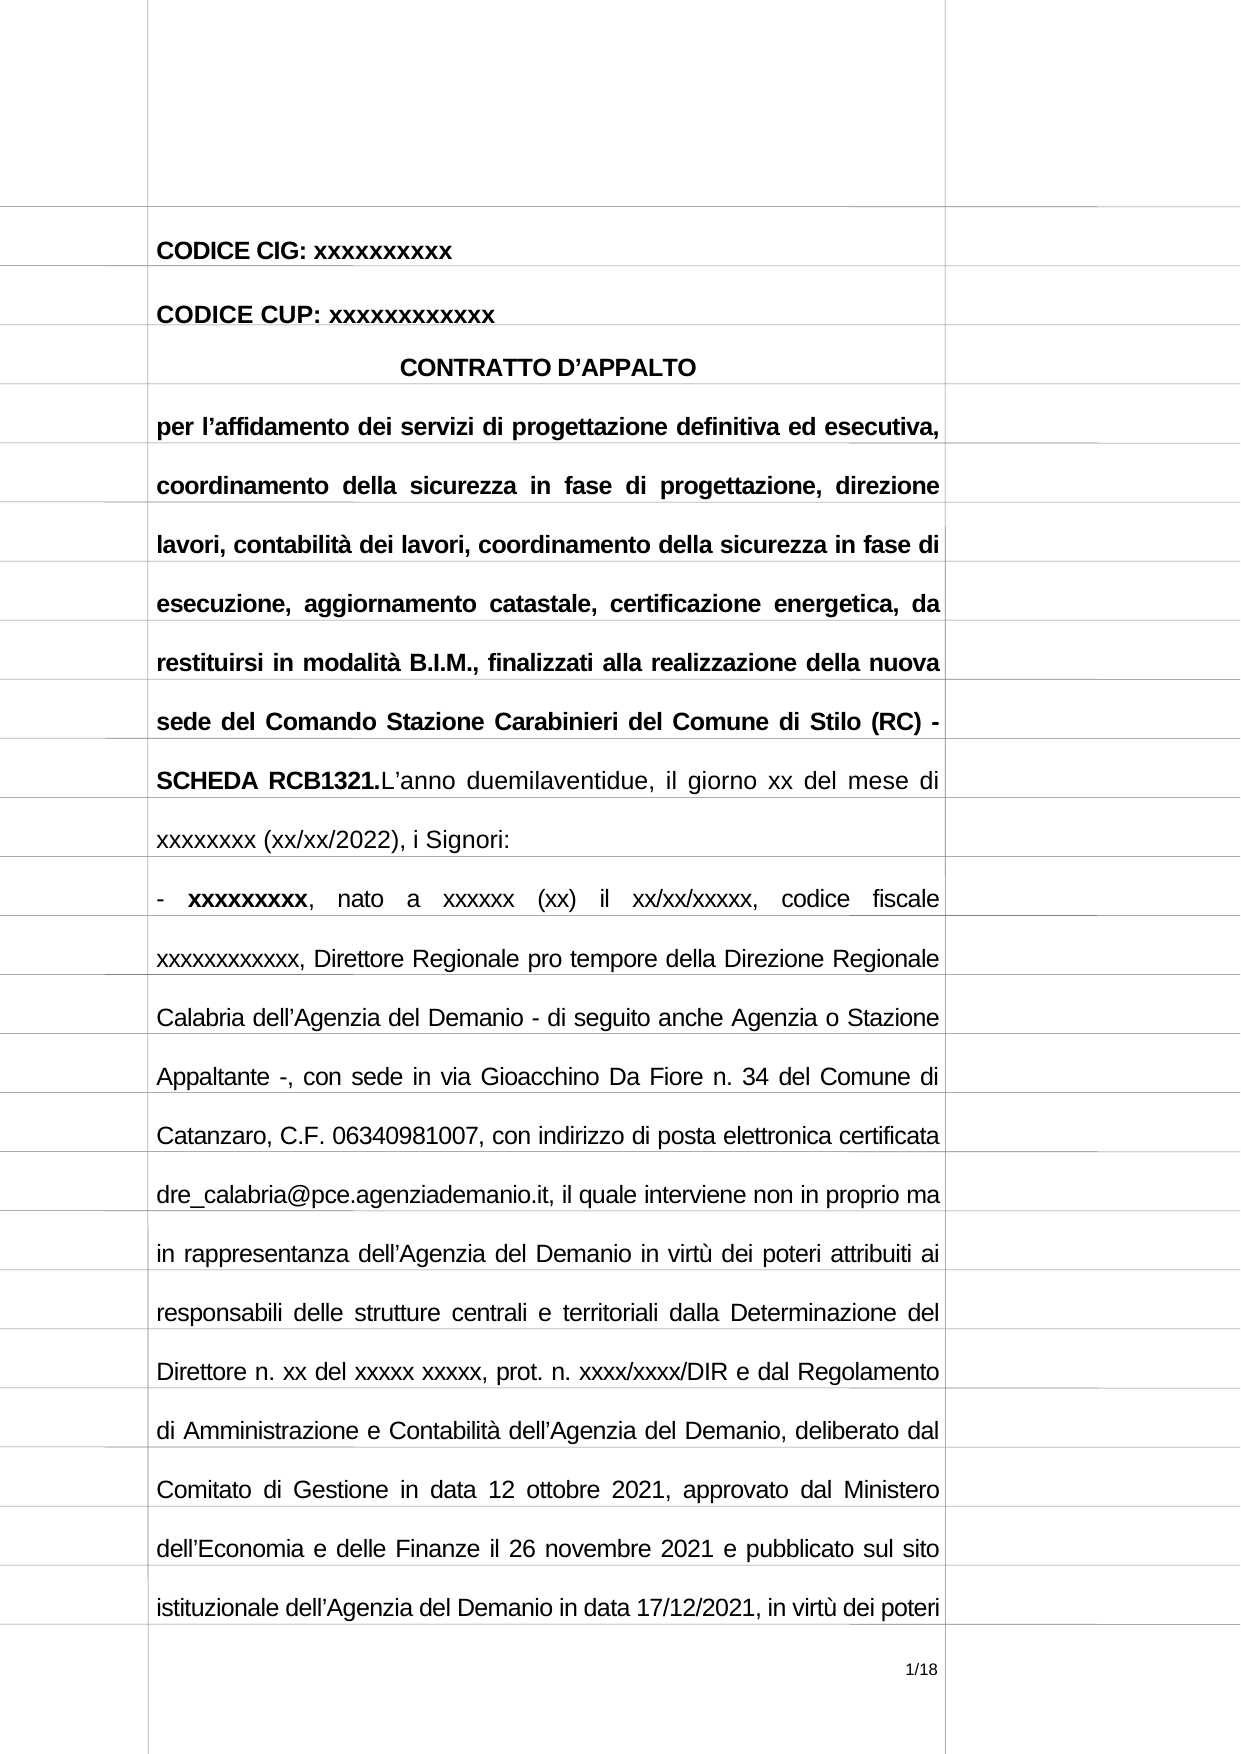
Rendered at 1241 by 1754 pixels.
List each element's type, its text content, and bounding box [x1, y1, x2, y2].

text Appaltante -, con sede in via Gioacchino Da Fiore n. 34 del Comune di [156, 1034, 941, 1092]
text - SCHEDA RCB1321.L’anno duemilaventidue, il giorno xx del mese di [156, 739, 941, 797]
text per l’affidamento dei servizi di progettazione definitiva ed esecutiva, [156, 388, 941, 442]
text - xxxxxxxxx, nato a xxxxxx (xx) il xx/xx/xxxxx, codice fiscale [156, 861, 941, 915]
text responsabili delle strutture centrali e territoriali dalla Determinazione del [156, 1271, 941, 1328]
text CODICE CUP: xxxxxxxxxxxx [156, 300, 937, 324]
text esecuzione, aggiornamento catastale, certificazione energetica, da [156, 562, 941, 619]
text istituzionale dell’Agenzia del Demanio in data 17/12/2021, in virtù dei poteri [156, 1566, 941, 1623]
text Calabria dell’Agenzia del Demanio - di seguito anche Agenzia o Stazione [156, 975, 941, 1033]
text xxxxxxxxxxxx, Direttore Regionale pro tempore della Direzione Regionale [156, 916, 941, 974]
text coordinamento della sicurezza in fase di progettazione, direzione [156, 444, 941, 501]
text dell’Economia e delle Finanze il 26 novembre 2021 e pubblicato sul sito [156, 1507, 941, 1564]
text xxxxxxxx (xx/xx/2022), i Signori: [156, 798, 941, 856]
text sede del Comando Stazione Carabinieri del Comune di Stilo (RC) [156, 680, 941, 738]
text in rappresentanza dell’Agenzia del Demanio in virtù dei poteri attribuiti ai [156, 1212, 941, 1269]
text restituirsi in modalità B.I.M., finalizzati alla realizzazione della nuova [156, 621, 941, 678]
text CODICE CIG: xxxxxxxxxx [156, 213, 941, 265]
text CONTRATTO D’APPALTO [156, 329, 941, 383]
text di Amministrazione e Contabilità dell’Agenzia del Demanio, deliberato dal [156, 1389, 941, 1446]
text lavori, contabilità dei lavori, coordinamento della sicurezza in fase di [156, 503, 941, 560]
text dre_calabria@pce.agenziademanio.it, il quale interviene non in proprio ma [156, 1152, 941, 1210]
text Direttore n. xx del xxxxx xxxxx, prot. n. xxxx/xxxx/DIR e dal Regolamento [156, 1330, 941, 1387]
text [156, 267, 941, 272]
text Catanzaro, C.F. 06340981007, con indirizzo di posta elettronica certificata [156, 1093, 941, 1151]
text Comitato di Gestione in data 12 ottobre 2021, approvato dal Ministero [156, 1448, 941, 1505]
